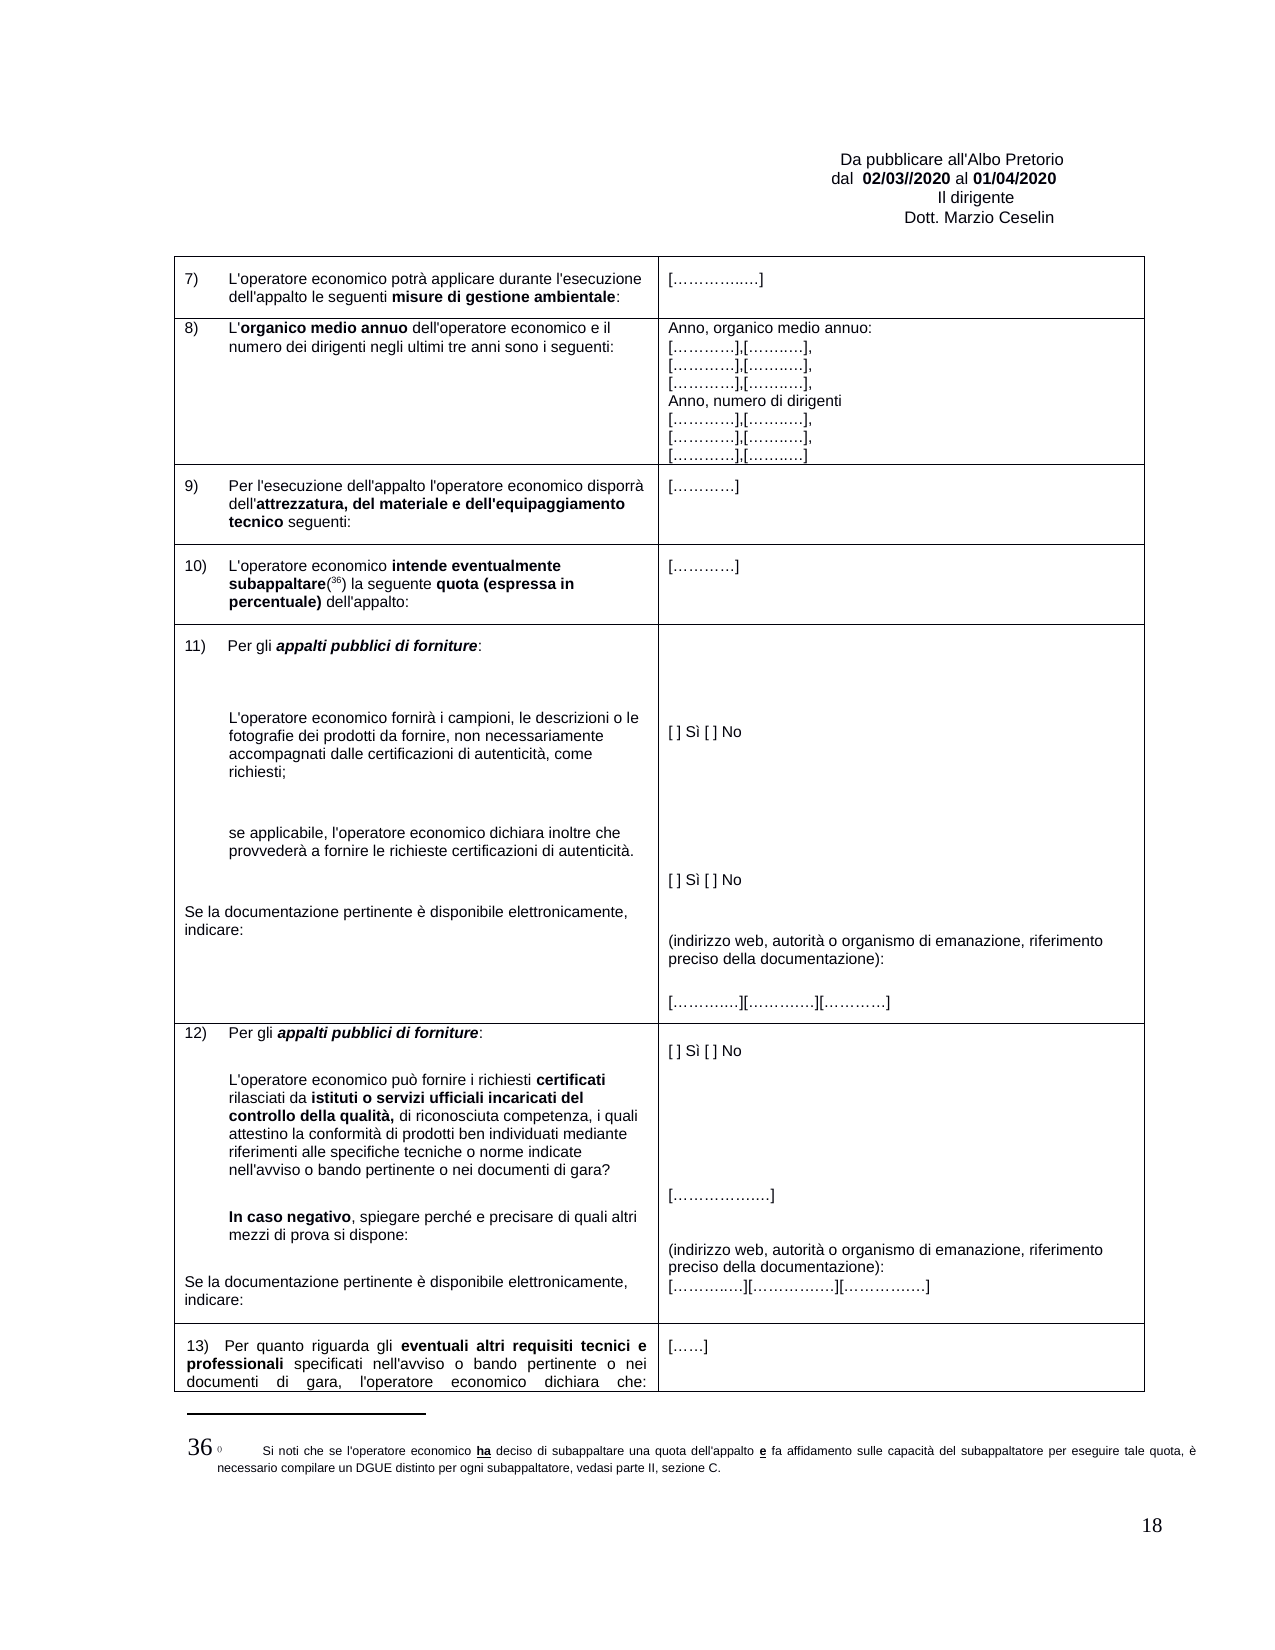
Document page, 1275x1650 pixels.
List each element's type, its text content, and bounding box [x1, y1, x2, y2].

table_cell 13) Per quanto riguarda gli eventuali altri requisiti tecnici e professionali specificati nell'avviso o bando pertinente o nei documenti di gara, l'operatore economico dichiara che: [175, 1324, 658, 1391]
table_cell [……] [659, 1324, 1144, 1391]
table_cell [ ] Sì [ ] No […………….…] (indirizzo web, autorità o organismo di emanazione, riferimento preciso della documentazione): [………..…][………….…][………….…] [659, 1024, 1144, 1323]
table_cell [ ] Sì [ ] No [ ] Sì [ ] No (indirizzo web, autorità o organismo di emanazione, riferimento preciso della documentazione): [……….…][……….…][…………] [659, 625, 1144, 1023]
table_cell […………..…] [659, 257, 1144, 318]
table_cell Anno, organico medio annuo: […………],[……..…], […………],[……..…], […………],[……..…], Anno, numero di dirigenti […………],[……..…], […………],[……..…], […………],[……..…] [659, 319, 1144, 463]
table_cell […………] [659, 545, 1144, 624]
table_cell 7) L'operatore economico potrà applicare durante l'esecuzione dell'appalto le seguenti misure di gestione ambientale: [175, 257, 658, 318]
table_cell 8) L'organico medio annuo dell'operatore economico e il numero dei dirigenti negli ultimi tre anni sono i seguenti: [175, 319, 658, 463]
table_cell 9) Per l'esecuzione dell'appalto l'operatore economico disporrà dell'attrezzatura, del materiale e dell'equipaggiamento tecnico seguenti: [175, 465, 658, 543]
table_cell 10) L'operatore economico intende eventualmente subappaltare() la seguente quota (espressa in percentuale) dell'appalto: [175, 545, 658, 624]
table_cell 11) Per gli appalti pubblici di forniture: L'operatore economico fornirà i campioni, le descrizioni o le fotografie dei prodotti da fornire, non necessariamente accompagnati dalle certificazioni di autenticità, come richiesti; se applicabile, l'operatore economico dichiara inoltre che provvederà a fornire le richieste certificazioni di autenticità. Se la documentazione pertinente è disponibile elettronicamente, indicare: [175, 625, 658, 1023]
table_cell 12) Per gli appalti pubblici di forniture: L'operatore economico può fornire i richiesti certificati rilasciati da istituti o servizi ufficiali incaricati del controllo della qualità, di riconosciuta competenza, i quali attestino la conformità di prodotti ben individuati mediante riferimenti alle specifiche tecniche o norme indicate nell'avviso o bando pertinente o nei documenti di gara? In caso negativo, spiegare perché e precisare di quali altri mezzi di prova si dispone: Se la documentazione pertinente è disponibile elettronicamente, indicare: [175, 1024, 658, 1323]
table_cell […………] [659, 465, 1144, 543]
